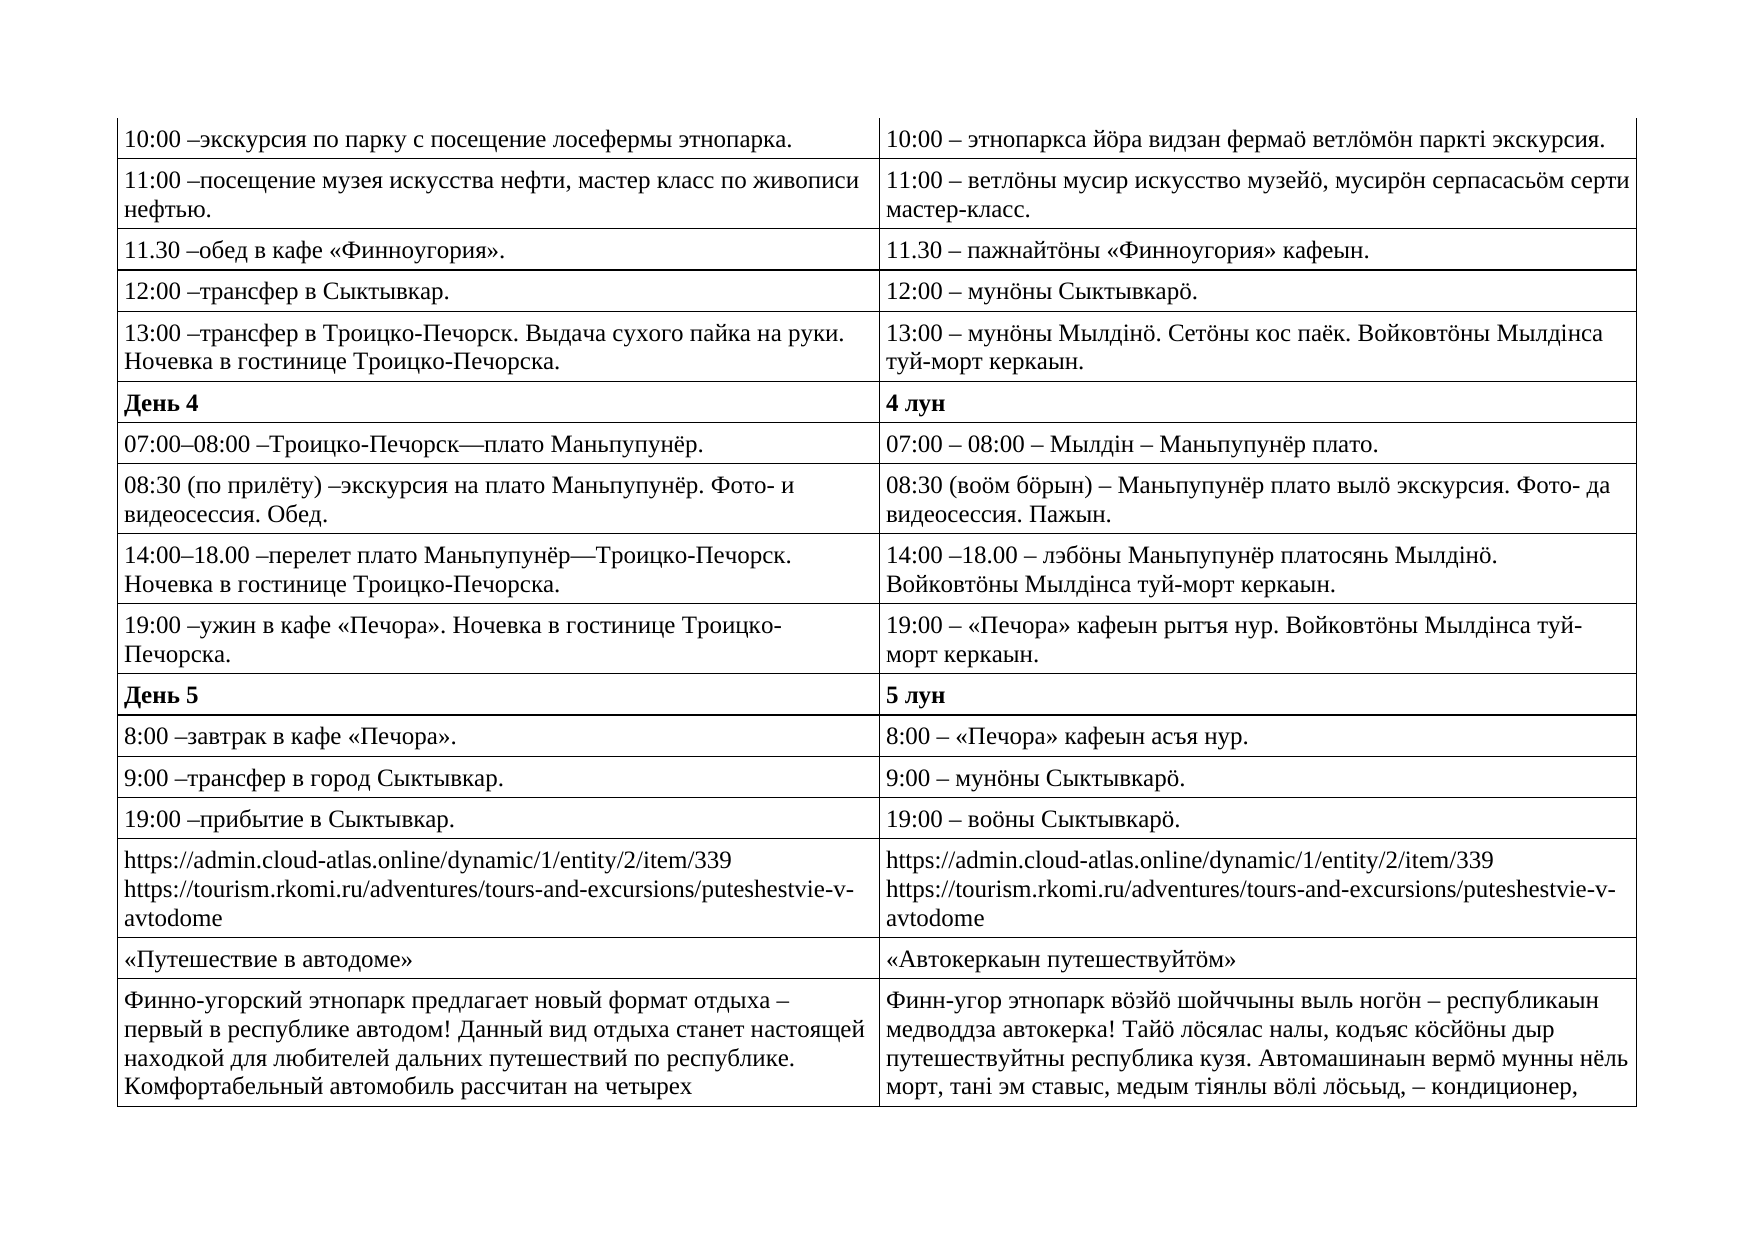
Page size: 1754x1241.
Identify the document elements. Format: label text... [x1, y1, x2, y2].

table_cell 10:00 –экскурсия по парку с посещение лосефермы этнопарка. [118, 118, 879, 158]
table_cell 10:00 – этнопаркса йӧра видзан фермаӧ ветлӧмӧн паркті экскурсия. [880, 118, 1636, 158]
table_cell День 4 [118, 382, 879, 422]
table_cell 12:00 –трансфер в Сыктывкар. [118, 271, 879, 311]
table_cell https://admin.cloud-atlas.online/dynamic/1/entity/2/item/339 https://tourism.rkomi.ru/adventures/tours-and-excursions/puteshestvie-v-avtodome [118, 839, 879, 937]
table_cell Финн-угор этнопарк вӧзйӧ шойччыны выль ногӧн ‒ республикаын медводдза автокерка! Тайӧ лӧсялас налы, кодъяс кӧсйӧны дыр путешествуйтны республика кузя. Автомашинаын вермӧ мунны нёль морт, тані эм ставыс, медым тіянлы вӧлі лӧсьыд, ‒ кондиционер, [880, 979, 1636, 1106]
table_cell 11:00 – ветлӧны мусир искусство музейӧ, мусирӧн серпасасьӧм серти мастер-класс. [880, 159, 1636, 228]
table_cell 13:00 – мунӧны Мылдінӧ. Сетӧны кос паёк. Войковтӧны Мылдінса туй-морт керкаын. [880, 312, 1636, 381]
table_cell 8:00 – «Печора» кафеын асъя нур. [880, 716, 1636, 756]
table_cell 08:30 (воӧм бӧрын) – Маньпупунёр плато вылӧ экскурсия. Фото- да видеосессия. Пажын. [880, 464, 1636, 533]
table_cell 4 лун [880, 382, 1636, 422]
table_cell 9:00 – мунӧны Сыктывкарӧ. [880, 757, 1636, 797]
table_cell 9:00 –трансфер в город Сыктывкар. [118, 757, 879, 797]
table_cell 8:00 –завтрак в кафе «Печора». [118, 716, 879, 756]
table_cell 07:00–08:00 –Троицко-Печорск—плато Маньпупунёр. [118, 423, 879, 463]
table_cell 19:00 –прибытие в Сыктывкар. [118, 798, 879, 838]
table_cell «Путешествие в автодоме» [118, 938, 879, 978]
table_cell Финно-угорский этнопарк предлагает новый формат отдыха ‒ первый в республике автодом! Данный вид отдыха станет настоящей находкой для любителей дальних путешествий по республике. Комфортабельный автомобиль рассчитан на четырех [118, 979, 879, 1106]
table_cell 08:30 (по прилёту) –экскурсия на плато Маньпупунёр. Фото- и видеосессия. Обед. [118, 464, 879, 533]
table_cell 19:00 –ужин в кафе «Печора». Ночевка в гостинице Троицко-Печорска. [118, 604, 879, 673]
table_cell 12:00 – мунӧны Сыктывкарӧ. [880, 271, 1636, 311]
table_cell День 5 [118, 674, 879, 714]
table_cell 11:00 –посещение музея искусства нефти, мастер класс по живописи нефтью. [118, 159, 879, 228]
table_cell 14:00–18.00 –перелет плато Маньпупунёр—Троицко-Печорск. Ночевка в гостинице Троицко-Печорска. [118, 534, 879, 603]
table_cell 5 лун [880, 674, 1636, 714]
table_cell 19:00 – «Печора» кафеын рытъя нур. Войковтӧны Мылдінса туй-морт керкаын. [880, 604, 1636, 673]
table_cell 11.30 –обед в кафе «Финноугория». [118, 229, 879, 269]
table_cell 13:00 –трансфер в Троицко-Печорск. Выдача сухого пайка на руки. Ночевка в гостинице Троицко-Печорска. [118, 312, 879, 381]
table_cell 07:00 – 08:00 – Мылдін – Маньпупунёр плато. [880, 423, 1636, 463]
table_cell «Автокеркаын путешествуйтӧм» [880, 938, 1636, 978]
table_cell https://admin.cloud-atlas.online/dynamic/1/entity/2/item/339 https://tourism.rkomi.ru/adventures/tours-and-excursions/puteshestvie-v-avtodome [880, 839, 1636, 937]
table_cell 14:00 –18.00 – лэбӧны Маньпупунёр платосянь Мылдінӧ. Войковтӧны Мылдінса туй-морт керкаын. [880, 534, 1636, 603]
table_cell 19:00 – воӧны Сыктывкарӧ. [880, 798, 1636, 838]
table_cell 11.30 – пажнайтӧны «Финноугория» кафеын. [880, 229, 1636, 269]
